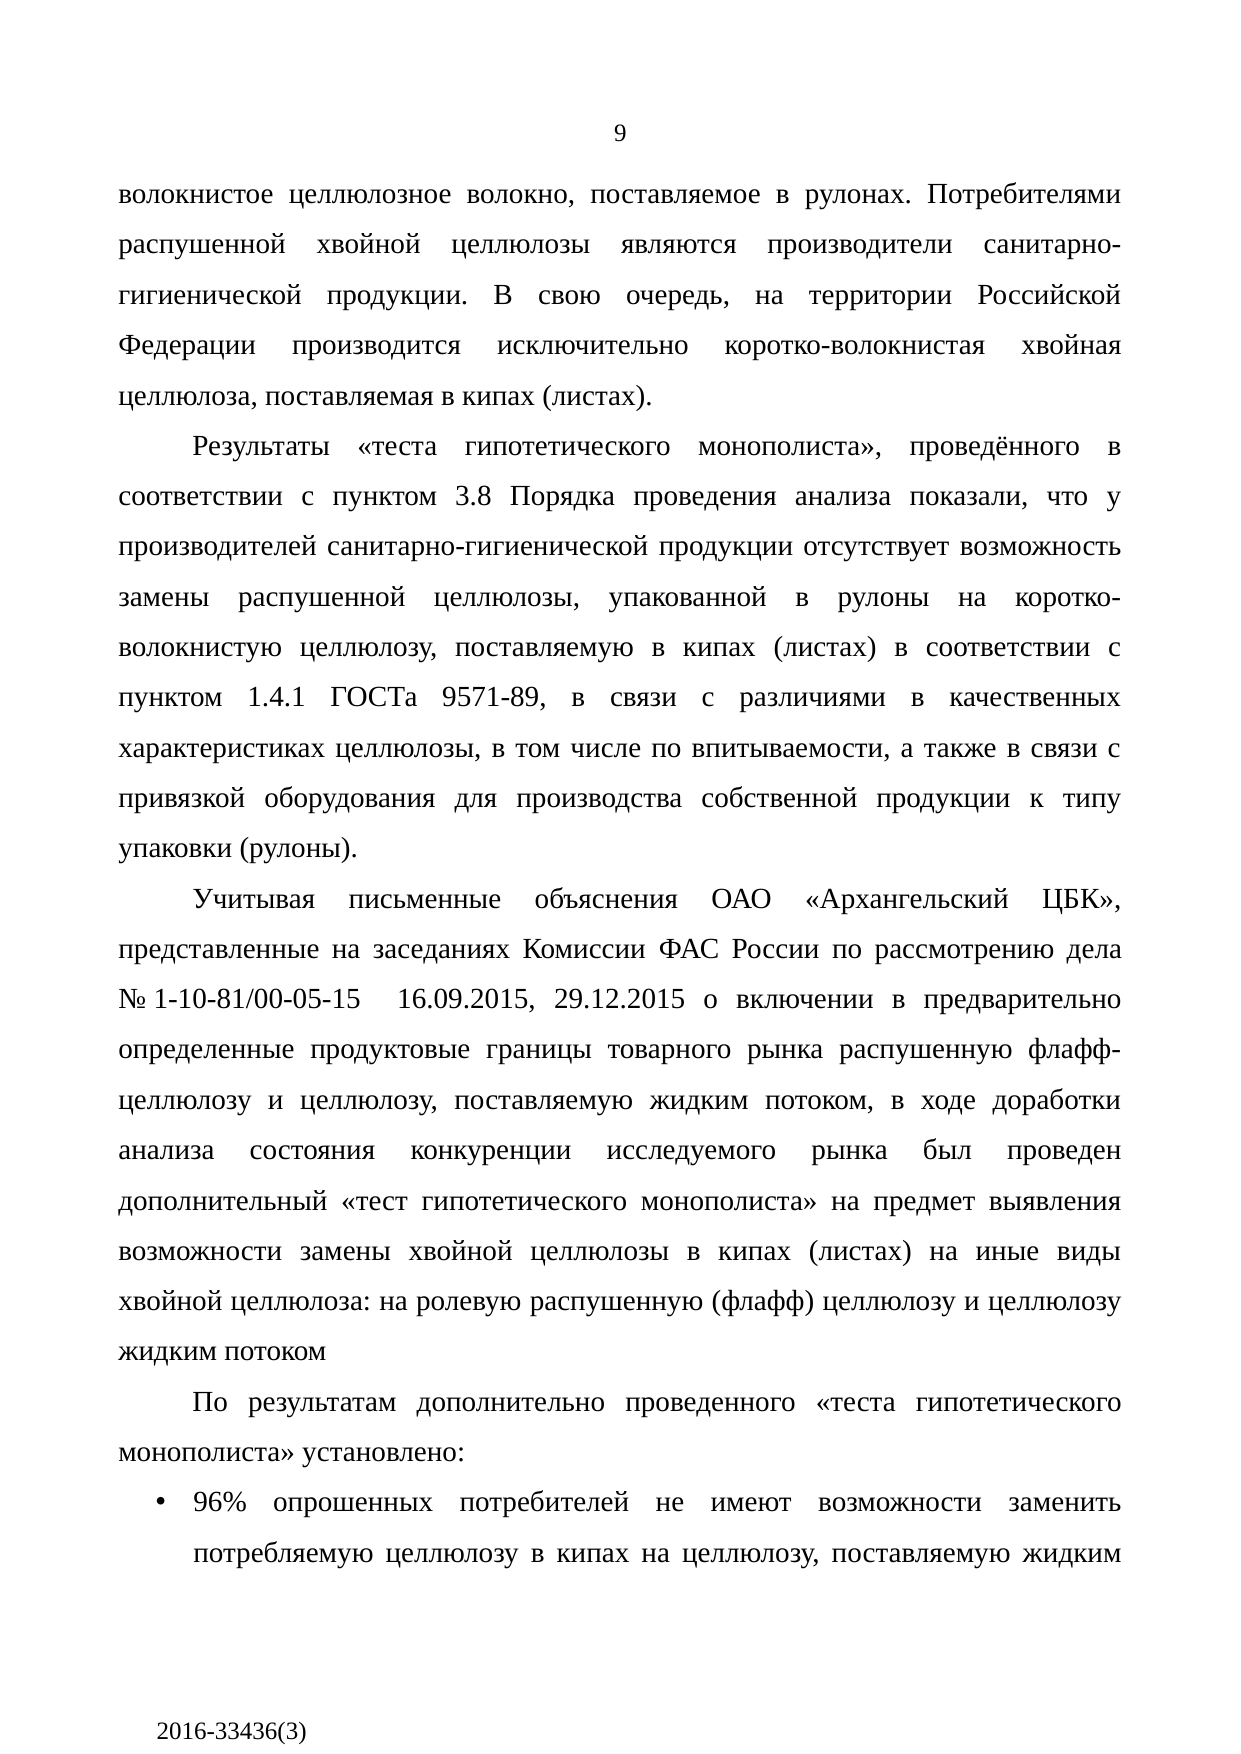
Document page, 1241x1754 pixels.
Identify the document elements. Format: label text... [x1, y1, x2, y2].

text По результатам дополнительно проведенного «теста гипотетического монополиста» установлено: [118, 1384, 1122, 1468]
text Учитывая письменные объяснения ОАО «Архангельский ЦБК», представленные на заседаниях Комиссии ФАС России по рассмотрению дела № 1-10-81/00-05-15 16.09.2015, 29.12.2015 о включении в предварительно определенные продуктовые границы товарного рынка распушенную флафф-целлюлозу и целлюлозу, поставляемую жидким потоком, в ходе доработки анализа состояния конкуренции исследуемого рынка был проведен дополнительный «тест гипотетического монополиста» на предмет выявления возможности замены хвойной целлюлозы в кипах (листах) на иные виды хвойной целлюлоза: на ролевую распушенную (флафф) целлюлозу и целлюлозу жидким потоком [118, 881, 1122, 1367]
list 96% опрошенных потребителей не имеют возможности заменить потребляемую целлюлозу в кипах на целлюлозу, поставляемую жидким [156, 1484, 1122, 1568]
text волокнистое целлюлозное волокно, поставляемое в рулонах. Потребителями распушенной хвойной целлюлозы являются производители санитарно-гигиенической продукции. В свою очередь, на территории Российской Федерации производится исключительно коротко-волокнистая хвойная целлюлоза, поставляемая в кипах (листах). [118, 176, 1122, 411]
text Результаты «теста гипотетического монополиста», проведённого в соответствии с пунктом 3.8 Порядка проведения анализа показали, что у производителей санитарно-гигиенической продукции отсутствует возможность замены распушенной целлюлозы, упакованной в рулоны на коротко-волокнистую целлюлозу, поставляемую в кипах (листах) в соответствии с пунктом 1.4.1 ГОСТа 9571-89, в связи с различиями в качественных характеристиках целлюлозы, в том числе по впитываемости, а также в связи с привязкой оборудования для производства собственной продукции к типу упаковки (рулоны). [118, 428, 1122, 864]
